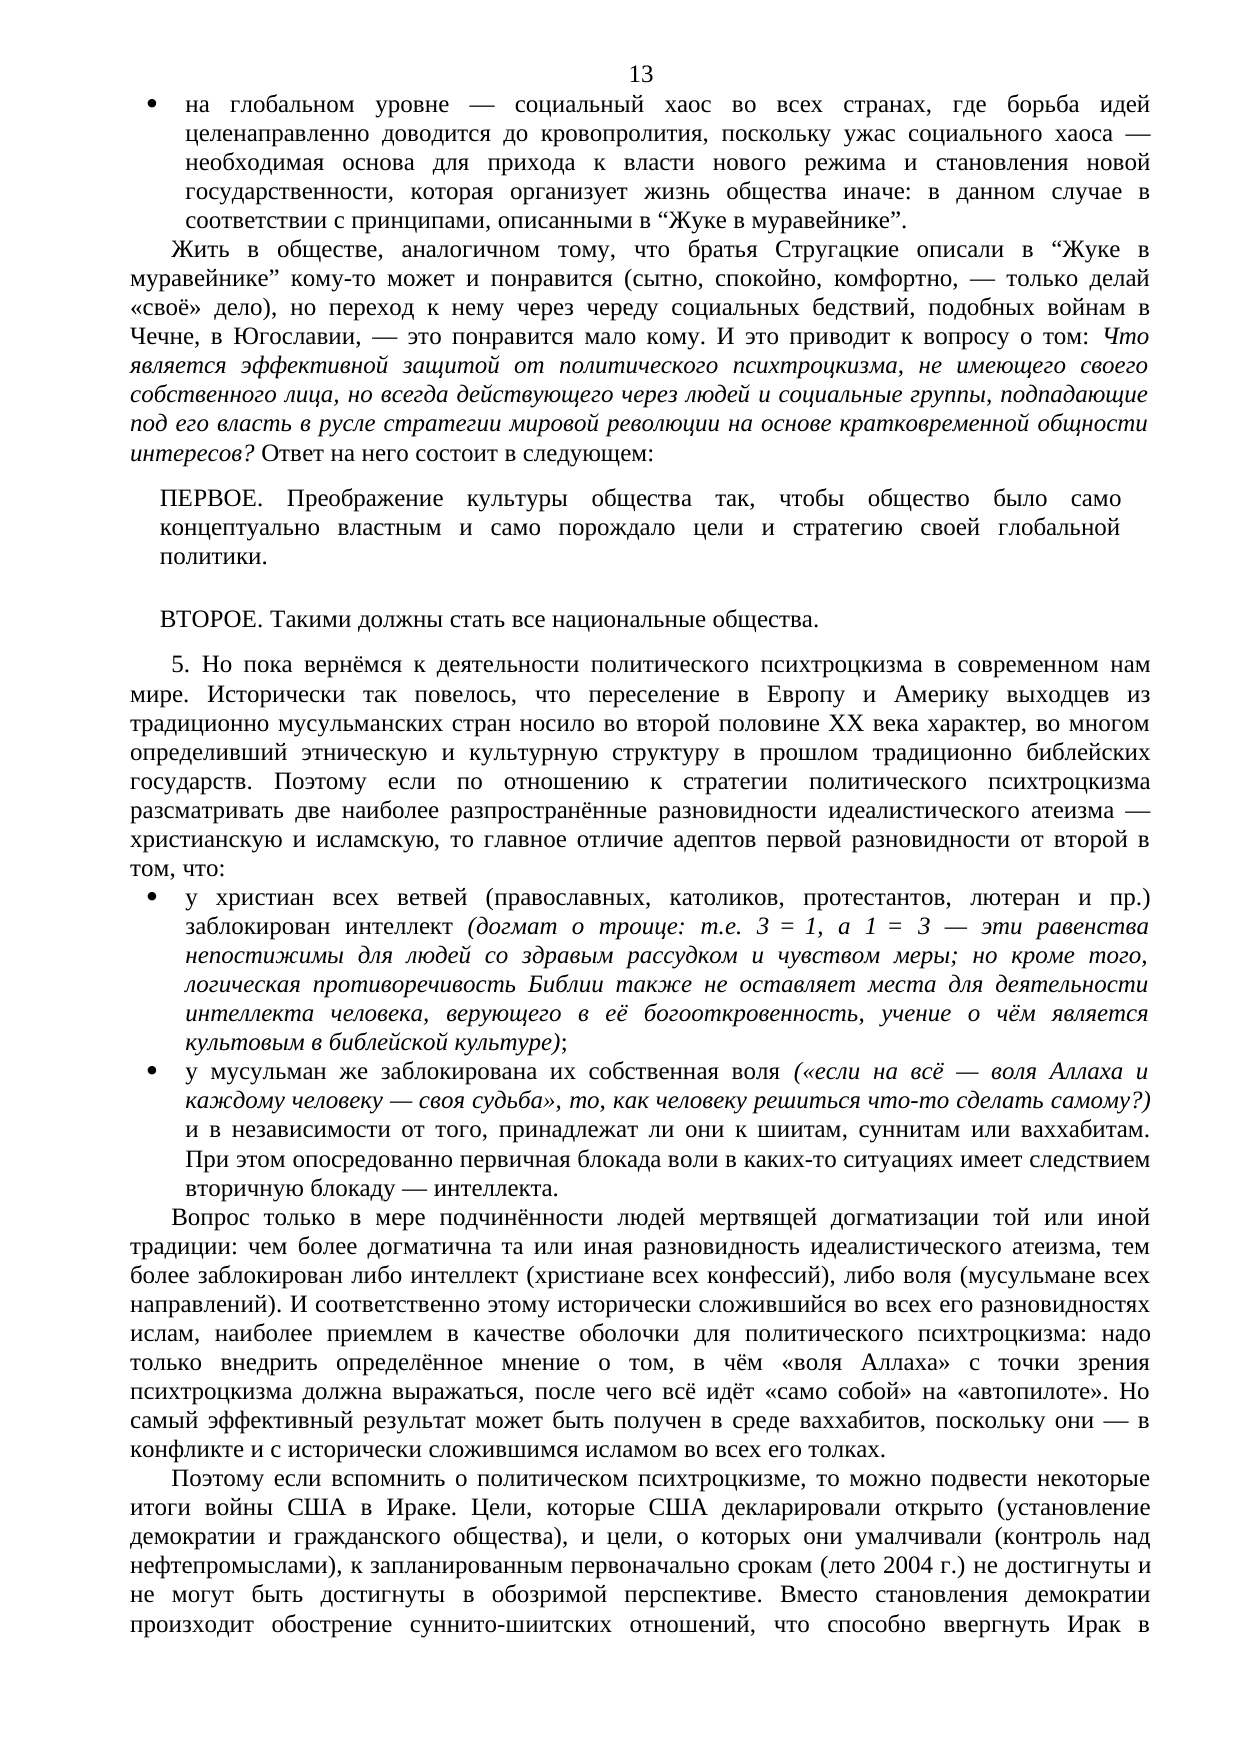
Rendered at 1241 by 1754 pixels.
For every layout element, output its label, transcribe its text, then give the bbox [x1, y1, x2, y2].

text ВТОРОЕ. Такими должны стать все национальные общества. [159, 604, 1122, 633]
text Вопрос только в мере подчинённости людей мертвящей догматизации той или иной традиции: чем более догматична та или иная разновидность идеалистического атеизма, тем более заблокирован либо интеллект (христиане всех конфессий), либо воля (мусульмане всех направлений). И соответственно этому исторически сложившийся во всех его разновидностях ислам, наиболее приемлем в качестве оболочки для политического психтроцкизма: надо только внедрить определённое мнение о том, в чём «воля Аллаха» с точки зрения психтроцкизма должна выражаться, после чего всё идёт «само собой» на «автопилоте». Но самый эффективный результат может быть получен в среде ваххабитов, поскольку они — в конфликте и с исторически сложившимся исламом во всех его толках. [130, 1202, 1152, 1463]
text Поэтому если вспомнить о политическом психтроцкизме, то можно подвести некоторые итоги войны США в Ираке. Цели, которые США декларировали открыто (установление демократии и гражданского общества), и цели, о которых они умалчивали (контроль над нефтепромыслами), к запланированным первоначально срокам (лето 2004 г.) не достигнуты и не могут быть достигнуты в обозримой перспективе. Вместо становления демократии произходит обострение суннито-шиитских отношений, что способно ввергнуть Ирак в [130, 1463, 1152, 1637]
text ПЕРВОЕ. Преображение культуры общества так, чтобы общество было само концептуально властным и само порождало цели и стратегию своей глобальной политики. [159, 483, 1122, 570]
text Жить в обществе, аналогичном тому, что братья Стругацкие описали в “Жуке в муравейнике” кому-то может и понравится (сытно, спокойно, комфортно, — только делай «своё» дело), но переход к нему через череду социальных бедствий, подобных войнам в Чечне, в Югославии, — это понравится мало кому. И это приводит к вопросу о том: Что является эффективной защитой от политического психтроцкизма, не имеющего своего собственного лица, но всегда действующего через людей и социальные группы, подпадающие под его власть в русле стратегии мировой революции на основе кратковременной общности интересов? Ответ на него состоит в следующем: [130, 234, 1152, 466]
list у мусульман же заблокирована их собственная воля («если на всё — воля Аллаха и каждому человеку — своя судьба», то, как человеку решиться что-то сделать самому?) и в независимости от того, принадлежат ли они к шиитам, суннитам или ваххабитам. При этом опосредованно первичная блокада воли в каких-то ситуациях имеет следствием вторичную блокаду — интеллекта. [148, 1056, 1152, 1202]
list на глобальном уровне — социальный хаос во всех странах, где борьба идей целенаправленно доводится до кровопролития, поскольку ужас социального хаоса — необходимая основа для прихода к власти нового режима и становления новой государственности, которая организует жизнь общества иначе: в данном случае в соответствии с принципами, описанными в “Жуке в муравейнике”. [148, 89, 1152, 234]
text 5. Но пока вернёмся к деятельности политического психтроцкизма в современном нам мире. Исторически так повелось, что переселение в Европу и Америку выходцев из традиционно мусульманских стран носило во второй половине ХХ века характер, во многом определивший этническую и культурную структуру в прошлом традиционно библейских государств. Поэтому если по отношению к стратегии политического психтроцкизма разсматривать две наиболее разпространённые разновидности идеалистического атеизма — христианскую и исламскую, то главное отличие адептов первой разновидности от второй в том, что: [130, 649, 1152, 882]
list у христиан всех ветвей (православных, католиков, протестантов, лютеран и пр.) заблокирован интеллект (догмат о троице: т.е. 3 = 1, а 1 = 3 — эти равенства непостижимы для людей со здравым рассудком и чувством меры; но кроме того, логическая противоречивость Библии также не оставляет места для деятельности интеллекта человека, верующего в её богооткровенность, учение о чём является культовым в библейской культуре); [148, 882, 1152, 1056]
